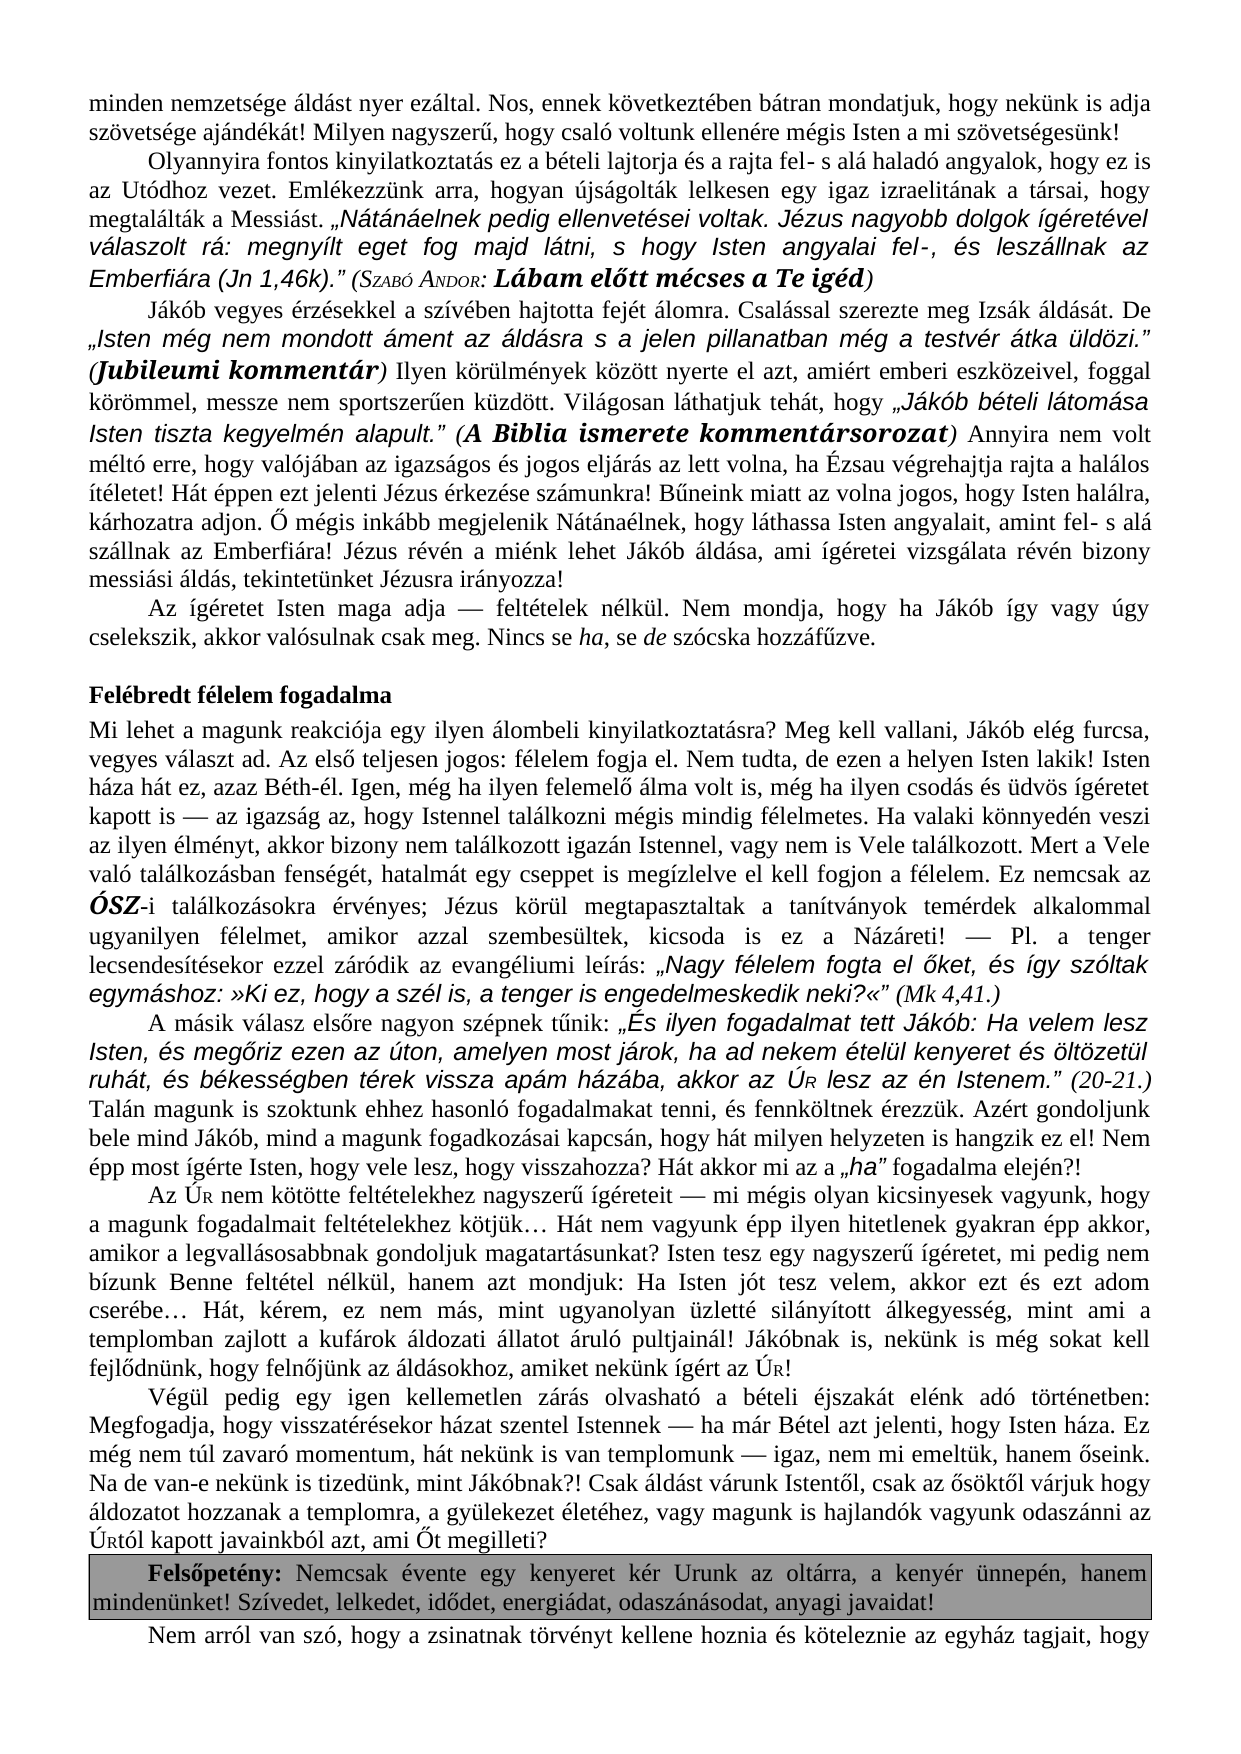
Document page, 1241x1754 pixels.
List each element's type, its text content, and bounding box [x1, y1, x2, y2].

text Jákób vegyes érzésekkel a szívében hajtotta fejét álomra. Csalással szerezte meg Izsák áldását. De „Isten még nem mondott áment az áldásra s a jelen pillanatban még a testvér átka üldözi.” (Jubileumi kommentár) Ilyen körülmények között nyerte el azt, amiért emberi eszközeivel, foggal körömmel, messze nem sportszerűen küzdött. Világosan láthatjuk tehát, hogy „Jákób bételi látomása Isten tiszta kegyelmén alapult.” (A Biblia ismerete kommentársorozat) Annyira nem volt méltó erre, hogy valójában az igazságos és jogos eljárás az lett volna, ha Ézsau végrehajtja rajta a halálos ítéletet! Hát éppen ezt jelenti Jézus érkezése számunkra! Bűneink miatt az volna jogos, hogy Isten halálra, kárhozatra adjon. Ő mégis inkább megjelenik Nátánaélnek, hogy láthassa Isten angyalait, amint fel‑ s alá szállnak az Emberfiára! Jézus révén a miénk lehet Jákób áldása, ami ígéretei vizsgálata révén bizony messiási áldás, tekintetünket Jézusra irányozza! [88, 295, 1152, 593]
text Nem arról van szó, hogy a zsinatnak törvényt kellene hoznia és köteleznie az egyház tagjait, hogy [88, 1620, 1152, 1648]
text Mi lehet a magunk reakciója egy ilyen álombeli kinyilatkoztatásra? Meg kell vallani, Jákób elég furcsa, vegyes választ ad. Az első teljesen jogos: félelem fogja el. Nem tudta, de ezen a helyen Isten lakik! Isten háza hát ez, azaz Béth-él. Igen, még ha ilyen felemelő álma volt is, még ha ilyen csodás és üdvös ígéretet kapott is ― az igazság az, hogy Istennel találkozni mégis mindig félelmetes. Ha valaki könnyedén veszi az ilyen élményt, akkor bizony nem találkozott igazán Istennel, vagy nem is Vele találkozott. Mert a Vele való találkozásban fenségét, hatalmát egy cseppet is megízlelve el kell fogjon a félelem. Ez nemcsak az ÓSZ‑i találkozásokra érvényes; Jézus körül megtapasztaltak a tanítványok temérdek alkalommal ugyanilyen félelmet, amikor azzal szembesültek, kicsoda is ez a Názáreti! ― Pl. a tenger lecsendesítésekor ezzel záródik az evangéliumi leírás: „Nagy félelem fogta el őket, és így szóltak egymáshoz: »Ki ez, hogy a szél is, a tenger is engedelmeskedik neki?«” (Mk 4,41.) [88, 715, 1152, 1008]
text minden nemzetsége áldást nyer ezáltal. Nos, ennek következtében bátran mondatjuk, hogy nekünk is adja szövetsége ajándékát! Milyen nagyszerű, hogy csaló voltunk ellenére mégis Isten a mi szövetségesünk! [88, 88, 1152, 146]
text Felsőpetény: Nemcsak évente egy kenyeret kér Urunk az oltárra, a kenyér ünnepén, hanem mindenünket! Szívedet, lelkedet, idődet, energiádat, odaszánásodat, anyagi javaidat! [90, 1555, 1151, 1619]
text Olyannyira fontos kinyilatkoztatás ez a bételi lajtorja és a rajta fel‑ s alá haladó angyalok, hogy ez is az Utódhoz vezet. Emlékezzünk arra, hogyan újságolták lelkesen egy igaz izraelitának a társai, hogy megtalálták a Messiást. „Nátánáelnek pedig ellenvetései voltak. Jézus nagyobb dolgok ígéretével válaszolt rá: megnyílt eget fog majd látni, s hogy Isten angyalai fel‑, és leszállnak az Emberfiára (Jn 1,46k).” (Szabó Andor: Lábam előtt mécses a Te igéd) [88, 146, 1152, 295]
text A másik válasz elsőre nagyon szépnek tűnik: „És ilyen fogadalmat tett Jákób: Ha velem lesz Isten, és megőriz ezen az úton, amelyen most járok, ha ad nekem ételül kenyeret és öltözetül ruhát, és békességben térek vissza apám házába, akkor az Úr lesz az én Istenem.” (20-21.) Talán magunk is szoktunk ehhez hasonló fogadalmakat tenni, és fennköltnek érezzük. Azért gondoljunk bele mind Jákób, mind a magunk fogadkozásai kapcsán, hogy hát milyen helyzeten is hangzik ez el! Nem épp most ígérte Isten, hogy vele lesz, hogy visszahozza? Hát akkor mi az a „ha” fogadalma elején?! [88, 1008, 1152, 1181]
text Végül pedig egy igen kellemetlen zárás olvasható a bételi éjszakát elénk adó történetben: Megfogadja, hogy visszatérésekor házat szentel Istennek ― ha már Bétel azt jelenti, hogy Isten háza. Ez még nem túl zavaró momentum, hát nekünk is van templomunk ― igaz, nem mi emeltük, hanem őseink. Na de van‑e nekünk is tizedünk, mint Jákóbnak?! Csak áldást várunk Istentől, csak az ősöktől várjuk hogy áldozatot hozzanak a templomra, a gyülekezet életéhez, vagy magunk is hajlandók vagyunk odaszánni az Úrtól kapott javainkból azt, ami Őt megilleti? [88, 1382, 1152, 1554]
text Az Úr nem kötötte feltételekhez nagyszerű ígéreteit ― mi mégis olyan kicsinyesek vagyunk, hogy a magunk fogadalmait feltételekhez kötjük… Hát nem vagyunk épp ilyen hitetlenek gyakran épp akkor, amikor a legvallásosabbnak gondoljuk magatartásunkat? Isten tesz egy nagyszerű ígéretet, mi pedig nem bízunk Benne feltétel nélkül, hanem azt mondjuk: Ha Isten jót tesz velem, akkor ezt és ezt adom cserébe… Hát, kérem, ez nem más, mint ugyanolyan üzletté silányított álkegyesség, mint ami a templomban zajlott a kufárok áldozati állatot áruló pultjainál! Jákóbnak is, nekünk is még sokat kell fejlődnünk, hogy felnőjünk az áldásokhoz, amiket nekünk ígért az Úr! [88, 1181, 1152, 1382]
subtitle Felébredt félelem fogadalma [88, 680, 1152, 709]
text Az ígéretet Isten maga adja ― feltételek nélkül. Nem mondja, hogy ha Jákób így vagy úgy cselekszik, akkor valósulnak csak meg. Nincs se ha, se de szócska hozzáfűzve. [88, 593, 1152, 651]
